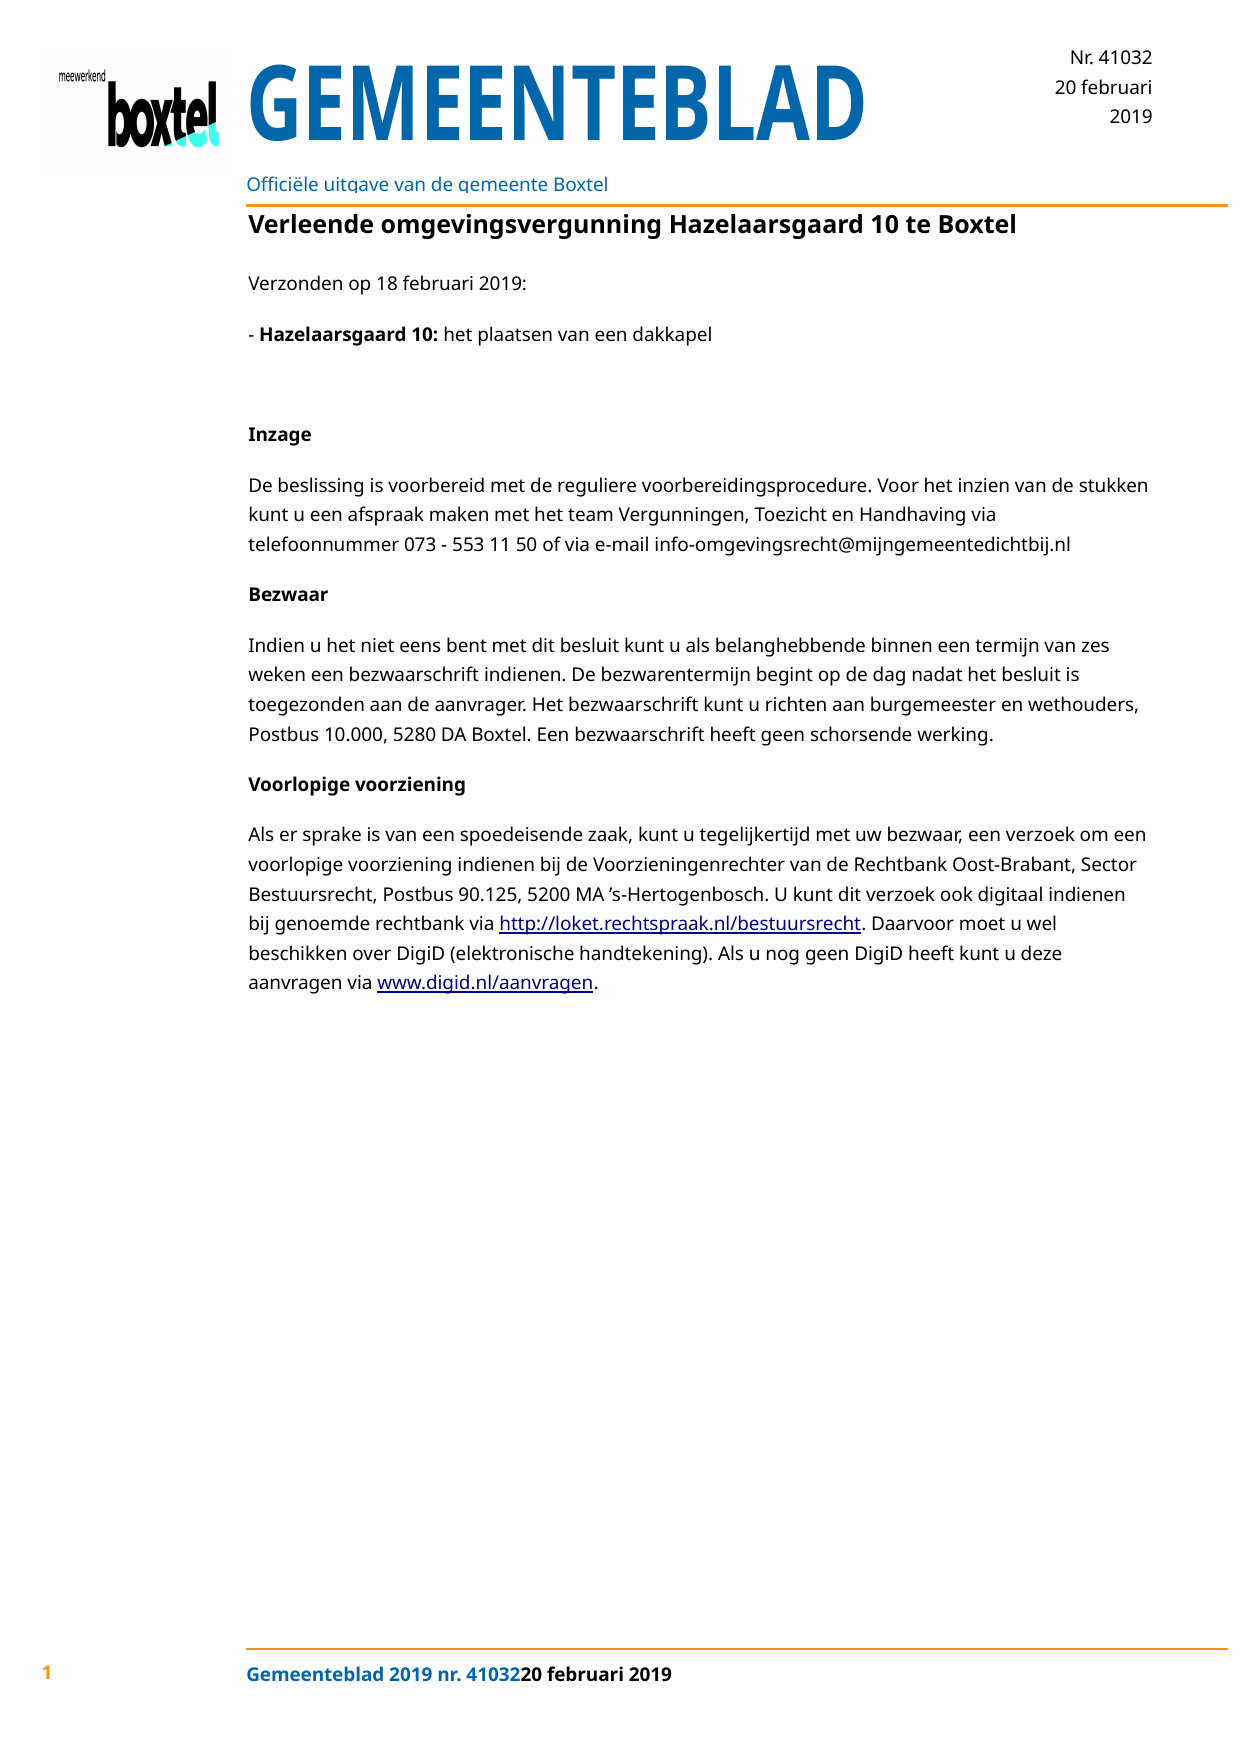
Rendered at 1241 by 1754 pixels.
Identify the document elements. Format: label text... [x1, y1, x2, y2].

text Bezwaar [248, 582, 1152, 607]
text Inzage [248, 422, 1152, 447]
picture [41, 47, 231, 172]
text - Hazelaarsgaard 10: het plaatsen van een dakkapel [248, 321, 1152, 346]
text Als er sprake is van een spoedeisende zaak, kunt u tegelijkertijd met uw bezwaar, een verzoek om een voorlopige voorziening indienen bij de Voorzieningenrechter van de Rechtbank Oost-Brabant, Sector Bestuursrecht, Postbus 90.125, 5200 MA ’s-Hertogenbosch. U kunt dit verzoek ook digitaal indienen bij genoemde rechtbank via http://loket.rechtspraak.nl/bestuursrecht. Daarvoor moet u wel beschikken over DigiD (elektronische handtekening). Als u nog geen DigiD heeft kunt u deze aanvragen via www.digid.nl/aanvragen. [248, 822, 1152, 995]
text Indien u het niet eens bent met dit besluit kunt u als belanghebbende binnen een termijn van zes weken een bezwaarschrift indienen. De bezwarentermijn begint op de dag nadat het besluit is toegezonden aan de aanvrager. Het bezwaarschrift kunt u richten aan burgemeester en wethouders, Postbus 10.000, 5280 DA Boxtel. Een bezwaarschrift heeft geen schorsende werking. [248, 632, 1152, 746]
text Verzonden op 18 februari 2019: [248, 270, 1152, 296]
text Voorlopige voorziening [248, 771, 1152, 797]
text Verleende omgevingsvergunning Hazelaarsgaard 10 te Boxtel [248, 207, 1152, 241]
text De beslissing is voorbereid met de reguliere voorbereidingsprocedure. Voor het inzien van de stukken kunt u een afspraak maken met het team Vergunningen, Toezicht en Handhaving via telefoonnummer 073 - 553 11 50 of via e-mail info-omgevingsrecht@mijngemeentedichtbij.nl [248, 472, 1152, 557]
